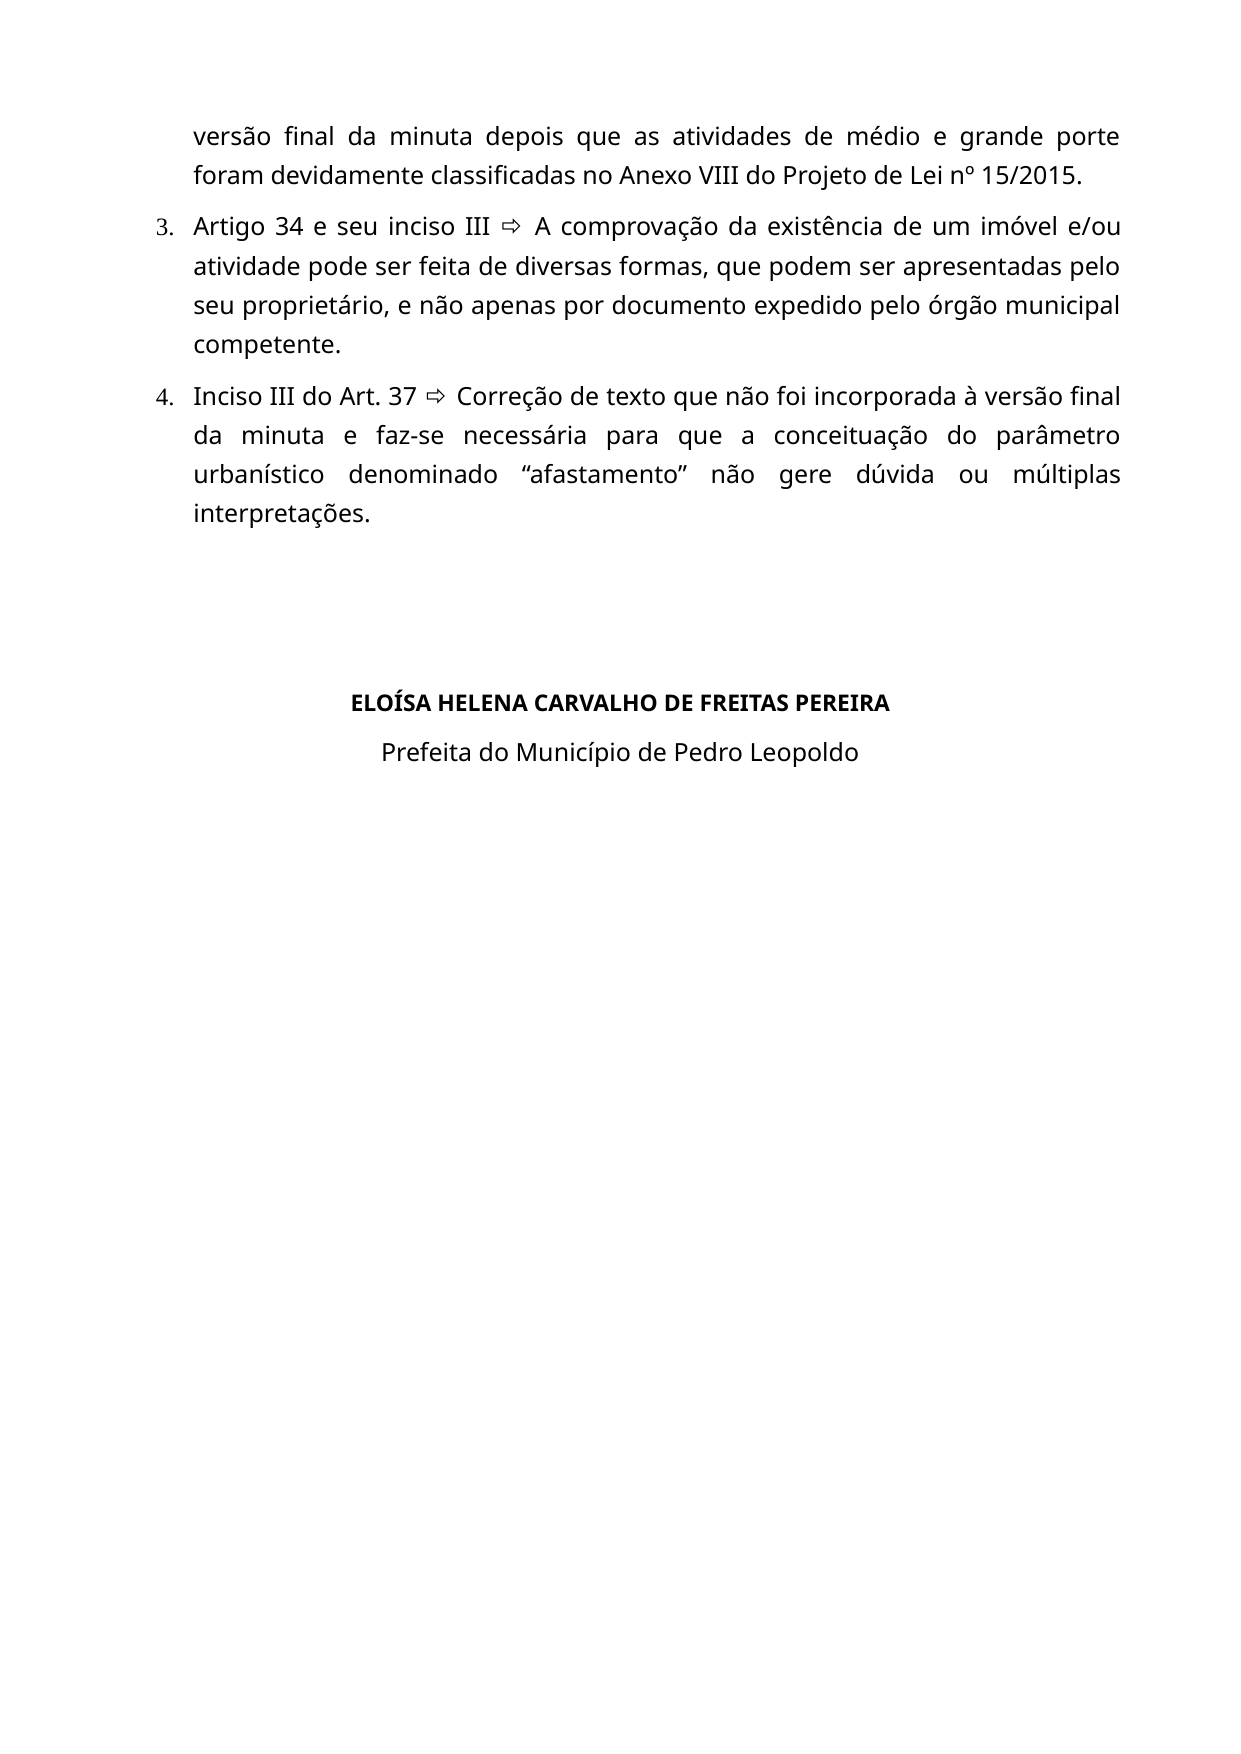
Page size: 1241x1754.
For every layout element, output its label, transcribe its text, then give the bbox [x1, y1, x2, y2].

text Prefeita do Município de Pedro Leopoldo [118, 735, 1122, 769]
list versão final da minuta depois que as atividades de médio e grande porte foram devidamente classificadas no Anexo VIII do Projeto de Lei nº 15/2015. [156, 118, 1122, 191]
list Inciso III do Art. 37  Correção de texto que não foi incorporada à versão final da minuta e faz-se necessária para que a conceituação do parâmetro urbanístico denominado “afastamento” não gere dúvida ou múltiplas interpretações. [156, 378, 1122, 530]
text ELOÍSA HELENA CARVALHO DE FREITAS PEREIRA [118, 687, 1122, 718]
list Artigo 34 e seu inciso III  A comprovação da existência de um imóvel e/ou atividade pode ser feita de diversas formas, que podem ser apresentadas pelo seu proprietário, e não apenas por documento expedido pelo órgão municipal competente. [156, 209, 1122, 361]
